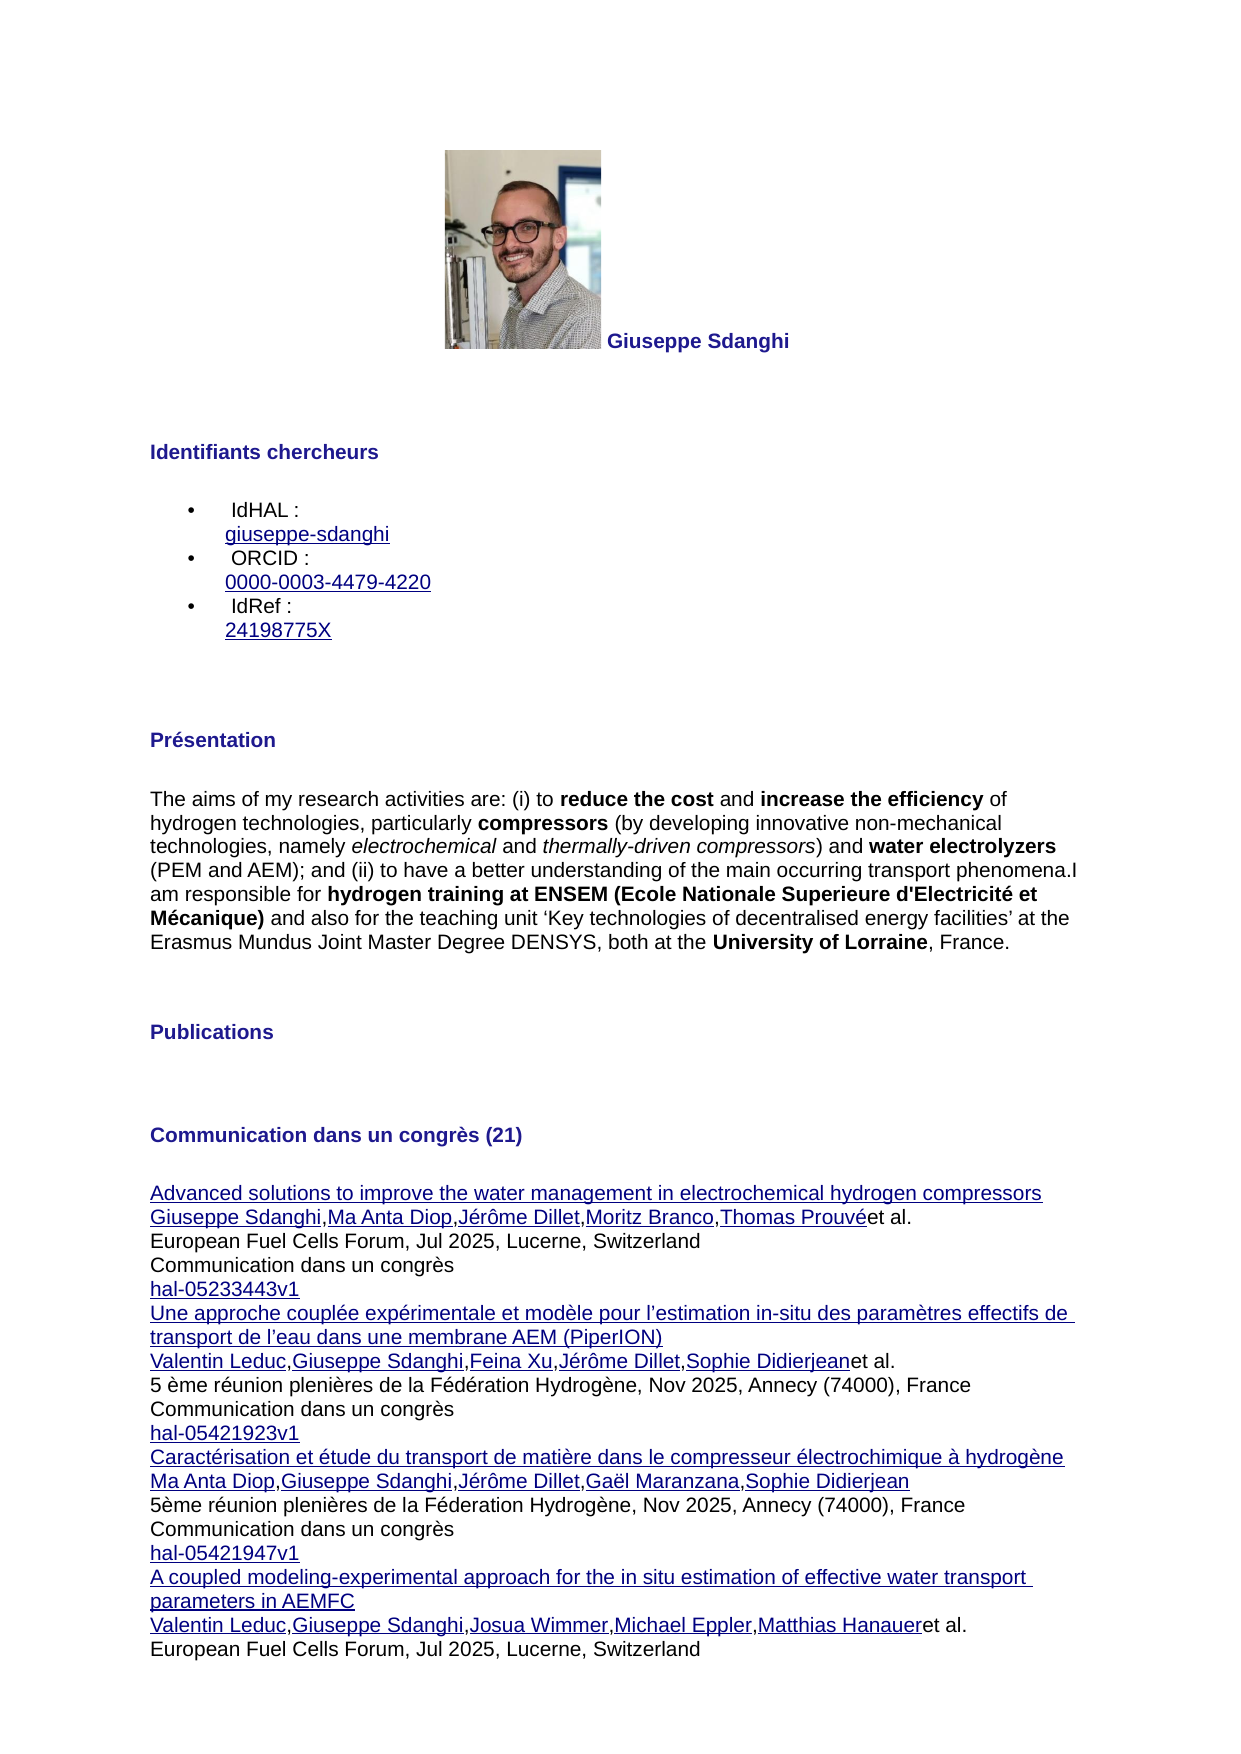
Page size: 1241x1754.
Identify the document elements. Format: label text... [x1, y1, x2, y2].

subtitle Giuseppe Sdanghi [150, 150, 1090, 353]
list 0000-0003-4479-4220 [187, 570, 1090, 594]
list IdRef : [187, 594, 1090, 618]
list ORCID : [187, 546, 1090, 570]
text The aims of my research activities are: (i) to reduce the cost and increase the efficiency of hydrogen technologies, particularly compressors (by developing innovative non-mechanical technologies, namely electrochemical and thermally-driven compressors) and water electrolyzers (PEM and AEM); and (ii) to have a better understanding of the main occurring transport phenomena.I am responsible for hydrogen training at ENSEM (Ecole Nationale Superieure d'Electricité et Mécanique) and also for the teaching unit ‘Key technologies of decentralised energy facilities’ at the Erasmus Mundus Joint Master Degree DENSYS, both at the University of Lorraine, France. [150, 786, 1090, 954]
table_header Advanced solutions to improve the water management in electrochemical hydrogen compressors Giuseppe Sdanghi,Ma Anta Diop,Jérôme Dillet,Moritz Branco,Thomas Prouvéet al. European Fuel Cells Forum, Jul 2025, Lucerne, Switzerland Communication dans un congrès hal-05233443v1 [150, 1181, 1090, 1301]
subtitle Présentation [150, 728, 1090, 752]
subtitle Communication dans un congrès (21) [150, 1123, 1090, 1147]
table_cell Une approche couplée expérimentale et modèle pour l’estimation in-situ des paramètres effectifs de transport de l’eau dans une membrane AEM (PiperION) Valentin Leduc,Giuseppe Sdanghi,Feina Xu,Jérôme Dillet,Sophie Didierjeanet al. 5 ème réunion plenières de la Fédération Hydrogène, Nov 2025, Annecy (74000), France Communication dans un congrès hal-05421923v1 [150, 1301, 1090, 1445]
list 24198775X [187, 618, 1090, 642]
subtitle Publications [150, 1020, 1090, 1044]
list IdHAL : [187, 498, 1090, 522]
picture [444, 150, 602, 349]
list giuseppe-sdanghi [187, 522, 1090, 546]
table_cell Caractérisation et étude du transport de matière dans le compresseur électrochimique à hydrogène Ma Anta Diop,Giuseppe Sdanghi,Jérôme Dillet,Gaël Maranzana,Sophie Didierjean 5ème réunion plenières de la Féderation Hydrogène, Nov 2025, Annecy (74000), France Communication dans un congrès hal-05421947v1 [150, 1445, 1090, 1564]
table_cell A coupled modeling-experimental approach for the in situ estimation of effective water transport parameters in AEMFC Valentin Leduc,Giuseppe Sdanghi,Josua Wimmer,Michael Eppler,Matthias Hanaueret al. European Fuel Cells Forum, Jul 2025, Lucerne, Switzerland [150, 1565, 1090, 1660]
subtitle Identifiants chercheurs [150, 439, 1090, 463]
